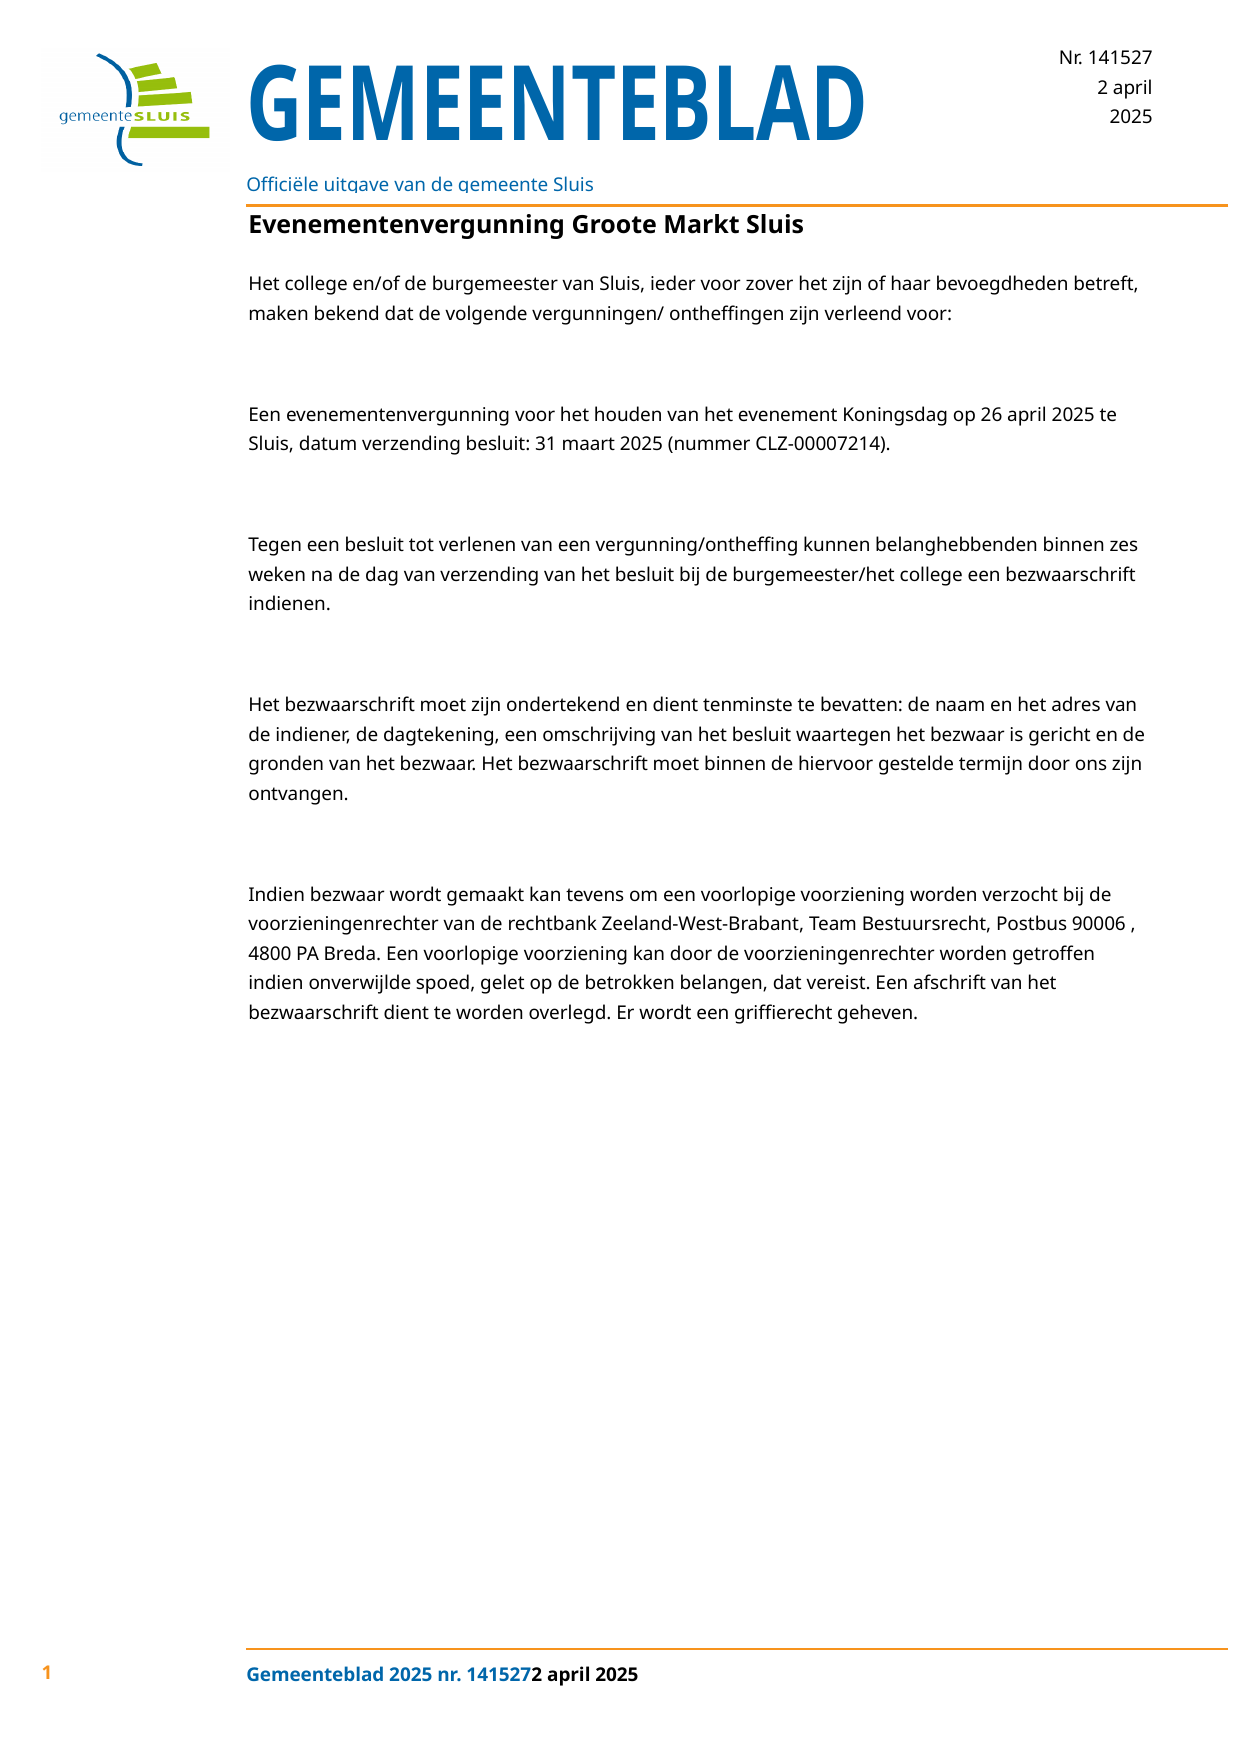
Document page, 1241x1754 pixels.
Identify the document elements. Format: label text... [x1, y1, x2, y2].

text Evenementenvergunning Groote Markt Sluis [248, 207, 1152, 241]
text Het bezwaarschrift moet zijn ondertekend en dient tenminste te bevatten: de naam en het adres van de indiener, de dagtekening, een omschrijving van het besluit waartegen het bezwaar is gericht en de gronden van het bezwaar. Het bezwaarschrift moet binnen de hiervoor gestelde termijn door ons zijn ontvangen. [248, 691, 1152, 806]
picture [41, 47, 231, 172]
text Indien bezwaar wordt gemaakt kan tevens om een voorlopige voorziening worden verzocht bij de voorzieningenrechter van de rechtbank Zeeland-West-Brabant, Team Bestuursrecht, Postbus 90006 , 4800 PA Breda. Een voorlopige voorziening kan door de voorzieningenrechter worden getroffen indien onverwijlde spoed, gelet op de betrokken belangen, dat vereist. Een afschrift van het bezwaarschrift dient te worden overlegd. Er wordt een griffierecht geheven. [248, 881, 1152, 1025]
text Een evenementenvergunning voor het houden van het evenement Koningsdag op 26 april 2025 te Sluis, datum verzending besluit: 31 maart 2025 (nummer CLZ-00007214). [248, 401, 1152, 456]
text Tegen een besluit tot verlenen van een vergunning/ontheffing kunnen belanghebbenden binnen zes weken na de dag van verzending van het besluit bij de burgemeester/het college een bezwaarschrift indienen. [248, 531, 1152, 616]
text Het college en/of de burgemeester van Sluis, ieder voor zover het zijn of haar bevoegdheden betreft, maken bekend dat de volgende vergunningen/ ontheffingen zijn verleend voor: [248, 270, 1152, 326]
